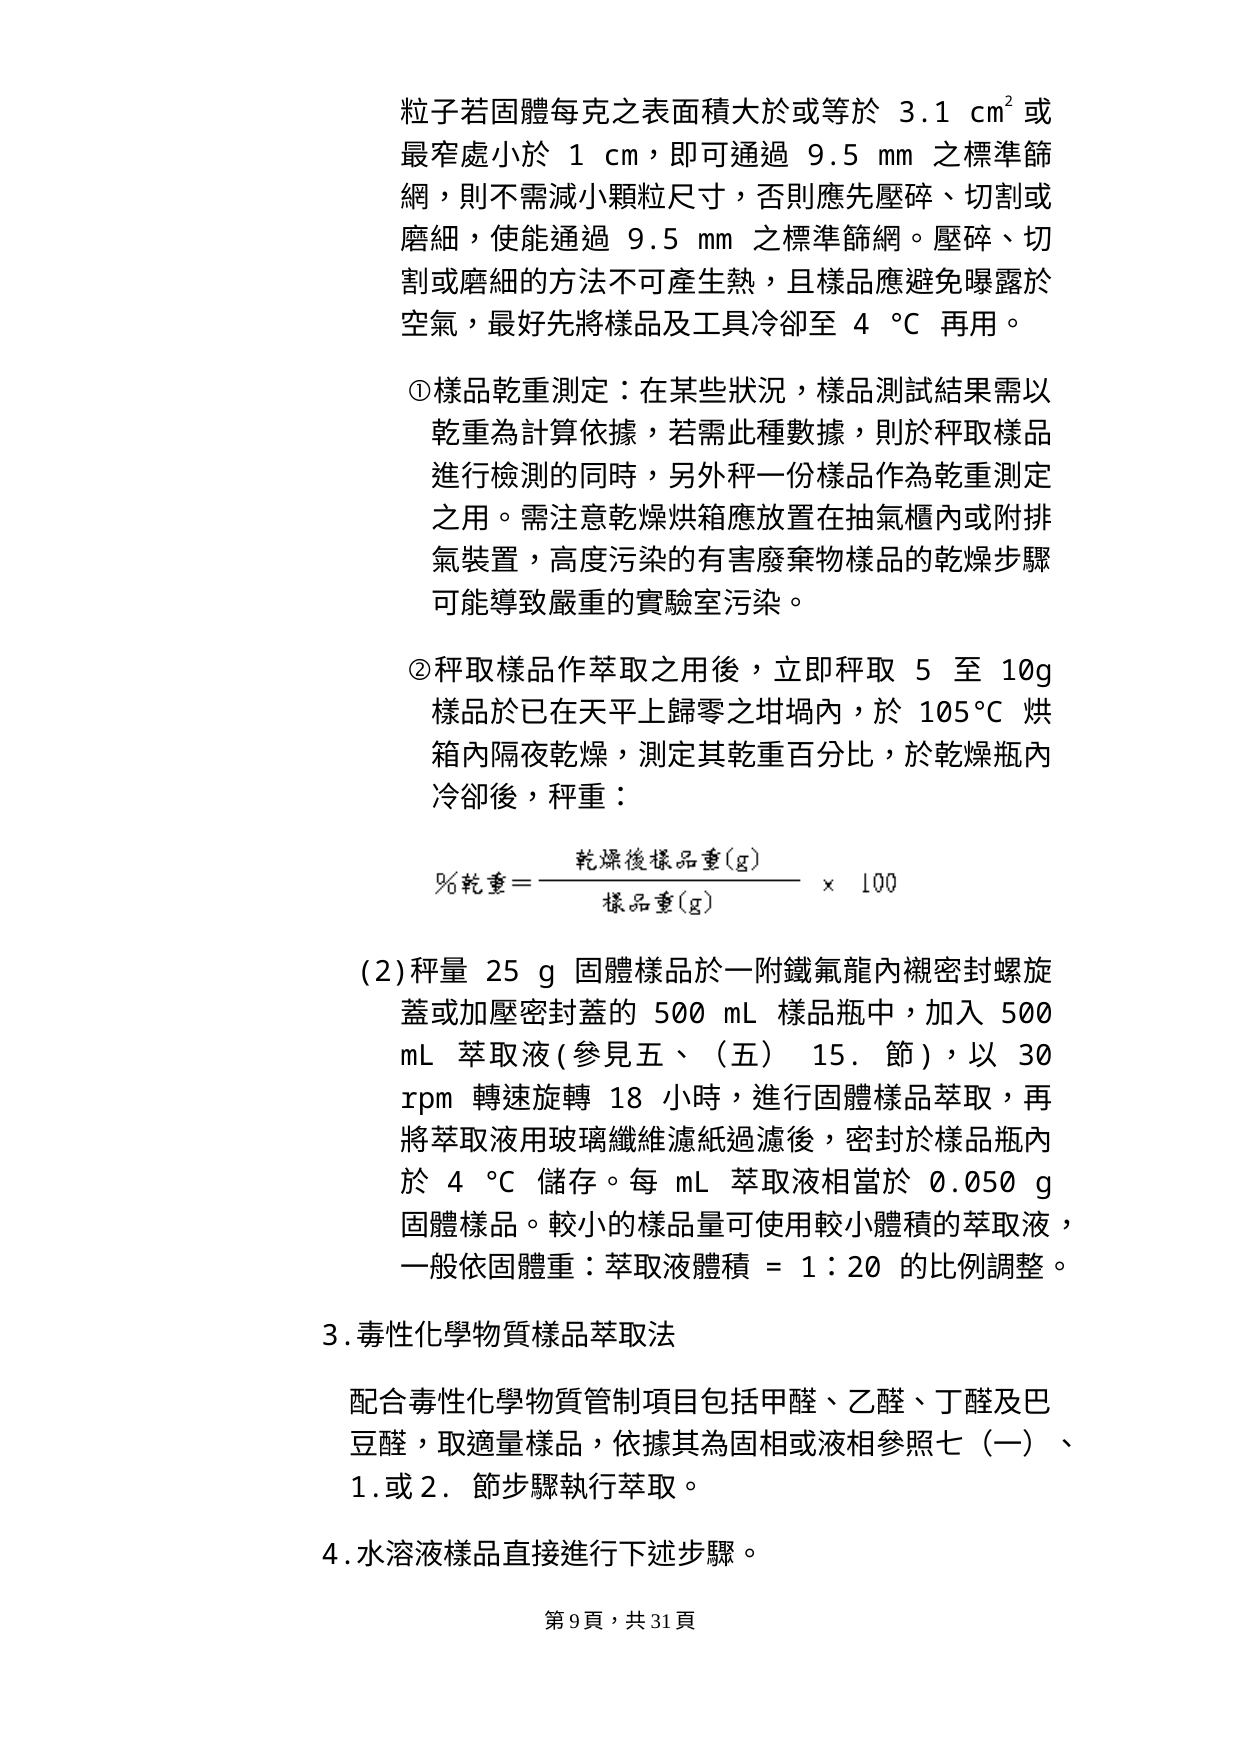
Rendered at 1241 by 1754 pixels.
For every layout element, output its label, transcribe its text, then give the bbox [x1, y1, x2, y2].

text (2)秤量 25 g 固體樣品於一附鐵氟龍內襯密封螺旋蓋或加壓密封蓋的 500 mL 樣品瓶中，加入 500 mL 萃取液(參見五、（五） 15. 節)，以 30 rpm 轉速旋轉 18 小時，進行固體樣品萃取，再將萃取液用玻璃纖維濾紙過濾後，密封於樣品瓶內於 4 ℃ 儲存。每 mL 萃取液相當於 0.050 g 固體樣品。較小的樣品量可使用較小體積的萃取液，一般依固體重：萃取液體積 = 1：20 的比例調整。 [356, 947, 1053, 1286]
text 秤取樣品作萃取之用後，立即秤取 5 至 10g 樣品於已在天平上歸零之坩堝內，於 105℃ 烘箱內隔夜乾燥，測定其乾重百分比，於乾燥瓶內冷卻後，秤重： [407, 647, 1053, 816]
text 3.毒性化學物質樣品萃取法 [321, 1311, 1053, 1353]
text 4.水溶液樣品直接進行下述步驟。 [321, 1531, 1053, 1573]
text (1)所有固體樣品應充分攪拌使呈均勻狀，將樹枝、樹葉及石塊等異質物丟棄不用。若樣品潮濕，則需取具有代表性的樣品，進行樣品乾重測定。固體樣品粒子若固體每克之表面積大於或等於 3.1 cm2 或最窄處小於 1 cm，即可通過 9.5 mm 之標準篩網，則不需減小顆粒尺寸，否則應先壓碎、切割或磨細，使能通過 9.5 mm 之標準篩網。壓碎、切割或磨細的方法不可產生熱，且樣品應避免曝露於空氣，最好先將樣品及工具冷卻至 4 ℃ 再用。 [356, 89, 1053, 343]
text 配合毒性化學物質管制項目包括甲醛、乙醛、丁醛及巴豆醛，取適量樣品，依據其為固相或液相參照七（一）、1.或2. 節步驟執行萃取。 [349, 1378, 1053, 1506]
text 樣品乾重測定：在某些狀況，樣品測試結果需以乾重為計算依據，若需此種數據，則於秤取樣品進行檢測的同時，另外秤一份樣品作為乾重測定之用。需注意乾燥烘箱應放置在抽氣櫃內或附排氣裝置，高度污染的有害廢棄物樣品的乾燥步驟可能導致嚴重的實驗室污染。 [407, 368, 1053, 622]
picture [431, 841, 907, 923]
